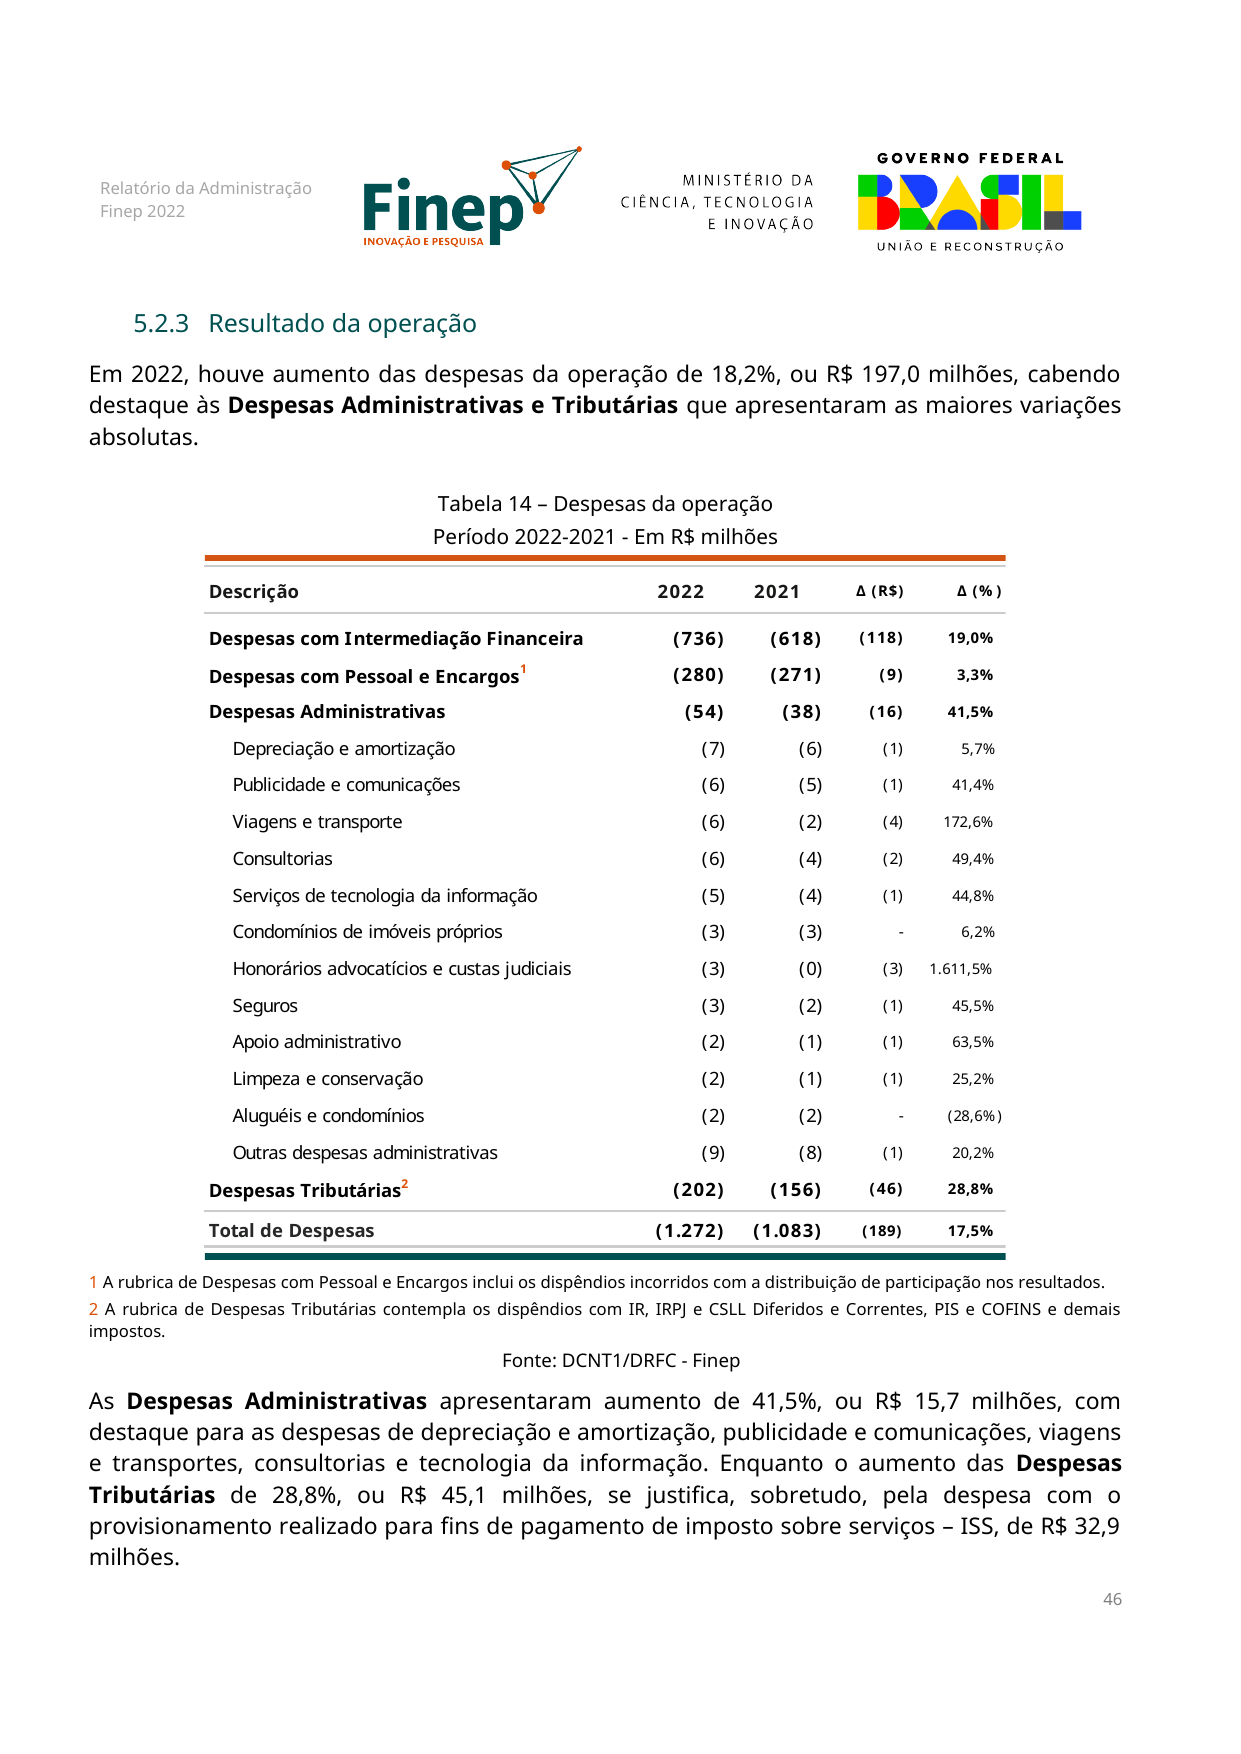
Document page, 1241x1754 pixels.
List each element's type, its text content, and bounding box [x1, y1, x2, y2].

text Tabela 14 – Despesas da operação [89, 489, 1122, 518]
picture [364, 146, 1082, 253]
text 1 A rubrica de Despesas com Pessoal e Encargos inclui os dispêndios incorridos com a distribuição de participação nos resultados. [89, 1270, 1122, 1293]
text As Despesas Administrativas apresentaram aumento de 41,5%, ou R$ 15,7 milhões, com destaque para as despesas de depreciação e amortização, publicidade e comunicações, viagens e transportes, consultorias e tecnologia da informação. Enquanto o aumento das Despesas Tributárias de 28,8%, ou R$ 45,1 milhões, se justifica, sobretudo, pela despesa com o provisionamento realizado para fins de pagamento de imposto sobre serviços – ISS, de R$ 32,9 milhões. [89, 1385, 1122, 1572]
text Período 2022-2021 - Em R$ milhões [89, 522, 1122, 551]
text Em 2022, houve aumento das despesas da operação de 18,2%, ou R$ 197,0 milhões, cabendo destaque às Despesas Administrativas e Tributárias que apresentaram as maiores variações absolutas. [89, 358, 1122, 452]
text Fonte: DCNT1/DRFC - Finep [133, 1347, 1019, 1372]
text 2 A rubrica de Despesas Tributárias contempla os dispêndios com IR, IRPJ e CSLL Diferidos e Correntes, PIS e COFINS e demais impostos. [89, 1297, 1122, 1343]
subtitle 5.2.3 Resultado da operação [133, 305, 1122, 339]
